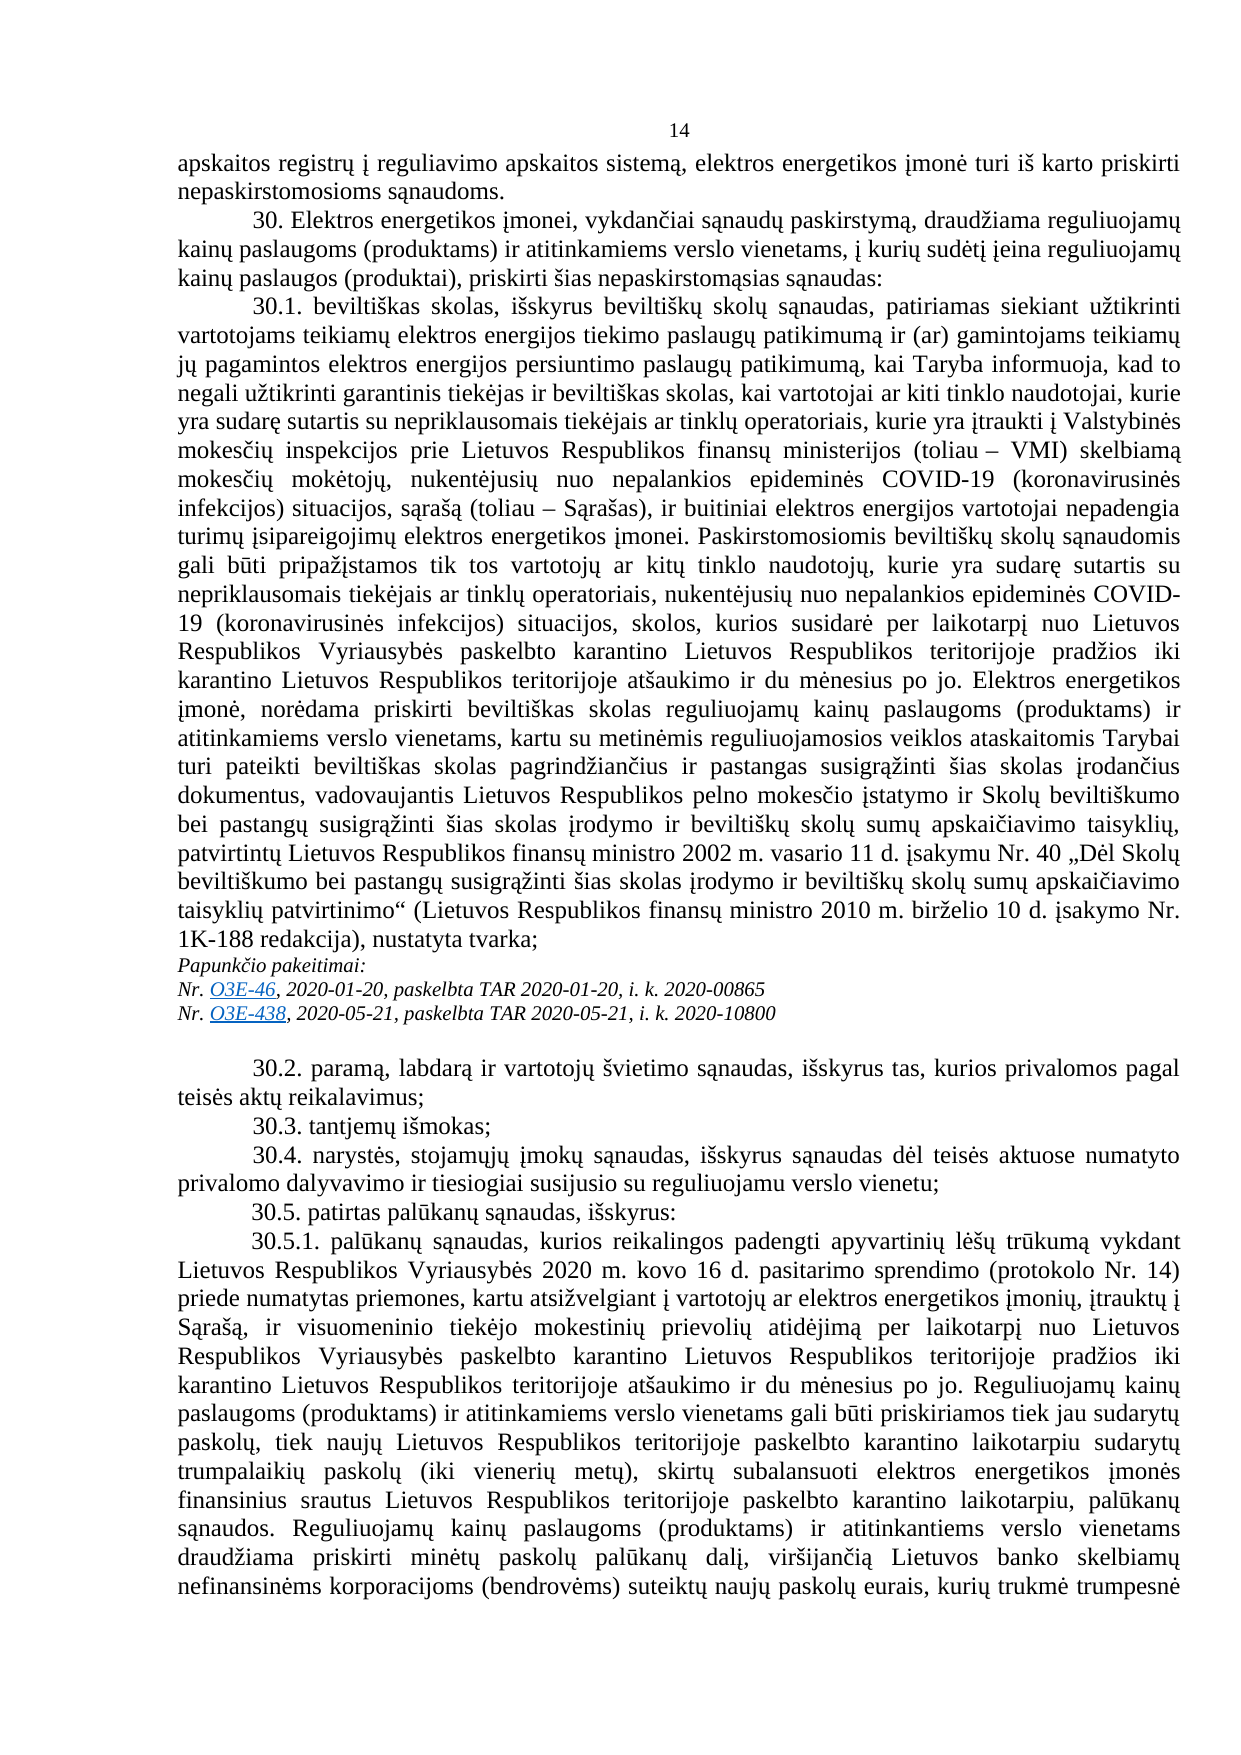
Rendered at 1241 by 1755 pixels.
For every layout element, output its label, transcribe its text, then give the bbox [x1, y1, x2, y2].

text Nr. O3E-46, 2020-01-20, paskelbta TAR 2020-01-20, i. k. 2020-00865 [177, 977, 1181, 1001]
text apskaitos registrų į reguliavimo apskaitos sistemą, elektros energetikos įmonė turi iš karto priskirti nepaskirstomosioms sąnaudoms. [177, 148, 1181, 205]
text 30.1. beviltiškas skolas, išskyrus beviltiškų skolų sąnaudas, patiriamas siekiant užtikrinti vartotojams teikiamų elektros energijos tiekimo paslaugų patikimumą ir (ar) gamintojams teikiamų jų pagamintos elektros energijos persiuntimo paslaugų patikimumą, kai Taryba informuoja, kad to negali užtikrinti garantinis tiekėjas ir beviltiškas skolas, kai vartotojai ar kiti tinklo naudotojai, kurie yra sudarę sutartis su nepriklausomais tiekėjais ar tinklų operatoriais, kurie yra įtraukti į Valstybinės mokesčių inspekcijos prie Lietuvos Respublikos finansų ministerijos (toliau – VMI) skelbiamą mokesčių mokėtojų, nukentėjusių nuo nepalankios epideminės COVID-19 (koronavirusinės infekcijos) situacijos, sąrašą (toliau – Sąrašas), ir buitiniai elektros energijos vartotojai nepadengia turimų įsipareigojimų elektros energetikos įmonei. Paskirstomosiomis beviltiškų skolų sąnaudomis gali būti pripažįstamos tik tos vartotojų ar kitų tinklo naudotojų, kurie yra sudarę sutartis su nepriklausomais tiekėjais ar tinklų operatoriais, nukentėjusių nuo nepalankios epideminės COVID-19 (koronavirusinės infekcijos) situacijos, skolos, kurios susidarė per laikotarpį nuo Lietuvos Respublikos Vyriausybės paskelbto karantino Lietuvos Respublikos teritorijoje pradžios iki karantino Lietuvos Respublikos teritorijoje atšaukimo ir du mėnesius po jo. Elektros energetikos įmonė, norėdama priskirti beviltiškas skolas reguliuojamų kainų paslaugoms (produktams) ir atitinkamiems verslo vienetams, kartu su metinėmis reguliuojamosios veiklos ataskaitomis Tarybai turi pateikti beviltiškas skolas pagrindžiančius ir pastangas susigrąžinti šias skolas įrodančius dokumentus, vadovaujantis Lietuvos Respublikos pelno mokesčio įstatymo ir Skolų beviltiškumo bei pastangų susigrąžinti šias skolas įrodymo ir beviltiškų skolų sumų apskaičiavimo taisyklių, patvirtintų Lietuvos Respublikos finansų ministro 2002 m. vasario 11 d. įsakymu Nr. 40 „Dėl Skolų beviltiškumo bei pastangų susigrąžinti šias skolas įrodymo ir beviltiškų skolų sumų apskaičiavimo taisyklių patvirtinimo“ (Lietuvos Respublikos finansų ministro 2010 m. birželio 10 d. įsakymo Nr. 1K-188 redakcija), nustatyta tvarka; [177, 291, 1181, 953]
text Nr. O3E-438, 2020-05-21, paskelbta TAR 2020-05-21, i. k. 2020-10800 [177, 1001, 1181, 1025]
text 30.2. paramą, labdarą ir vartotojų švietimo sąnaudas, išskyrus tas, kurios privalomos pagal teisės aktų reikalavimus; [177, 1053, 1181, 1111]
text 30.5. patirtas palūkanų sąnaudas, išskyrus: [177, 1197, 1181, 1226]
text 30.3. tantjemų išmokas; [177, 1111, 1181, 1140]
text 30.5.1. palūkanų sąnaudas, kurios reikalingos padengti apyvartinių lėšų trūkumą vykdant Lietuvos Respublikos Vyriausybės 2020 m. kovo 16 d. pasitarimo sprendimo (protokolo Nr. 14) priede numatytas priemones, kartu atsižvelgiant į vartotojų ar elektros energetikos įmonių, įtrauktų į Sąrašą, ir visuomeninio tiekėjo mokestinių prievolių atidėjimą per laikotarpį nuo Lietuvos Respublikos Vyriausybės paskelbto karantino Lietuvos Respublikos teritorijoje pradžios iki karantino Lietuvos Respublikos teritorijoje atšaukimo ir du mėnesius po jo. Reguliuojamų kainų paslaugoms (produktams) ir atitinkamiems verslo vienetams gali būti priskiriamos tiek jau sudarytų paskolų, tiek naujų Lietuvos Respublikos teritorijoje paskelbto karantino laikotarpiu sudarytų trumpalaikių paskolų (iki vienerių metų), skirtų subalansuoti elektros energetikos įmonės finansinius srautus Lietuvos Respublikos teritorijoje paskelbto karantino laikotarpiu, palūkanų sąnaudos. Reguliuojamų kainų paslaugoms (produktams) ir atitinkantiems verslo vienetams draudžiama priskirti minėtų paskolų palūkanų dalį, viršijančią Lietuvos banko skelbiamų nefinansinėms korporacijoms (bendrovėms) suteiktų naujų paskolų eurais, kurių trukmė trumpesnė [177, 1226, 1181, 1600]
text Papunkčio pakeitimai: [177, 953, 1181, 977]
text 30.4. narystės, stojamųjų įmokų sąnaudas, išskyrus sąnaudas dėl teisės aktuose numatyto privalomo dalyvavimo ir tiesiogiai susijusio su reguliuojamu verslo vienetu; [177, 1140, 1181, 1197]
text 30. Elektros energetikos įmonei, vykdančiai sąnaudų paskirstymą, draudžiama reguliuojamų kainų paslaugoms (produktams) ir atitinkamiems verslo vienetams, į kurių sudėtį įeina reguliuojamų kainų paslaugos (produktai), priskirti šias nepaskirstomąsias sąnaudas: [177, 205, 1181, 291]
